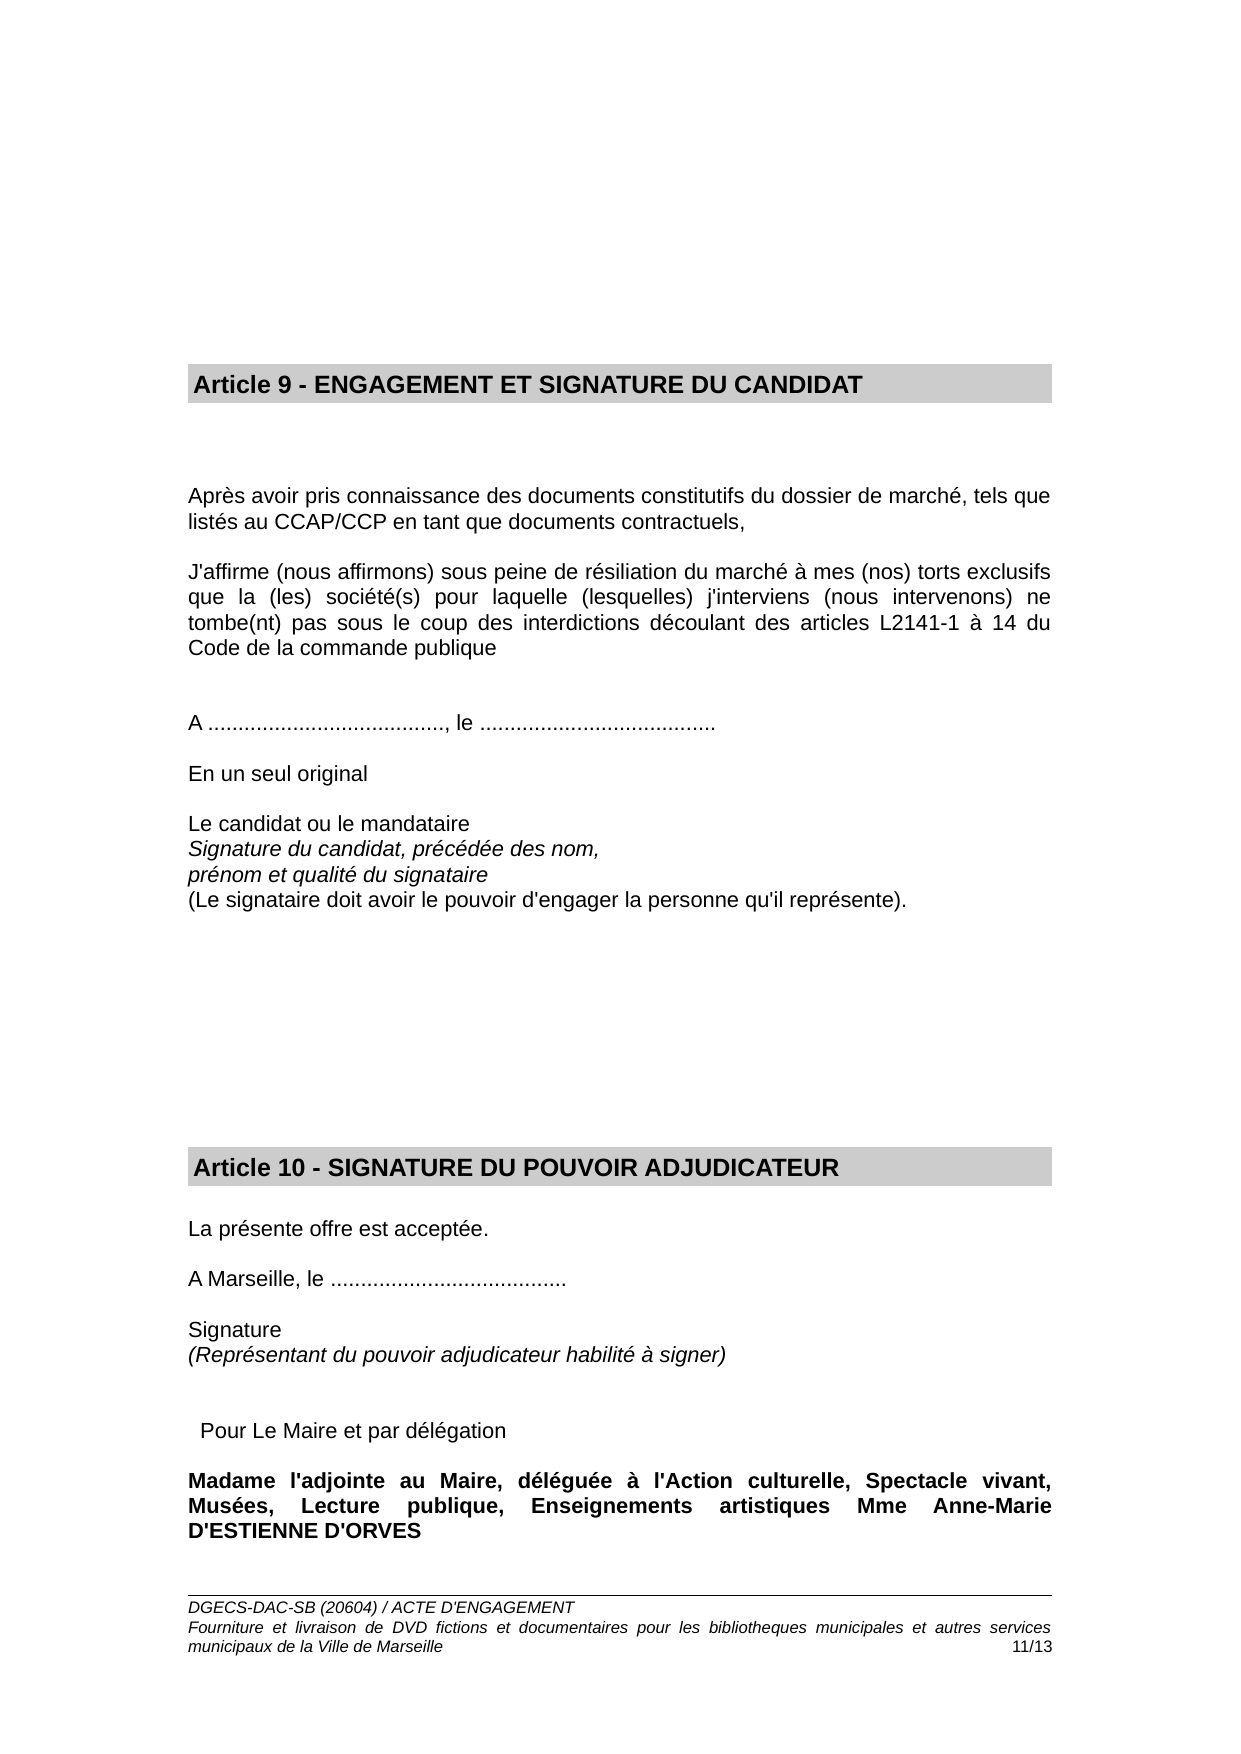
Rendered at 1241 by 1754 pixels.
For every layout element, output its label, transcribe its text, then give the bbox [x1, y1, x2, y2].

subtitle SIGNATURE DU POUVOIR ADJUDICATEUR [190, 1150, 1050, 1184]
text A Marseille, le ....................................... [188, 1266, 1052, 1291]
text La présente offre est acceptée. [188, 1216, 1052, 1241]
text Après avoir pris connaissance des documents constitutifs du dossier de marché, tels que listés au CCAP/CCP en tant que documents contractuels, [188, 483, 1052, 534]
text Signature [188, 1317, 1052, 1342]
text A ......................................., le ....................................... [188, 710, 1052, 735]
text Pour Le Maire et par délégation [188, 1417, 1052, 1443]
text Madame l'adjointe au Maire, déléguée à l'Action culturelle, Spectacle vivant, Musées, Lecture publique, Enseignements artistiques Mme Anne-Marie D'ESTIENNE D'ORVES [188, 1468, 1052, 1543]
text Signature du candidat, précédée des nom, [188, 836, 1052, 861]
text Le candidat ou le mandataire [188, 811, 1052, 836]
text En un seul original [188, 761, 1052, 786]
text J'affirme (nous affirmons) sous peine de résiliation du marché à mes (nos) torts exclusifs que la (les) société(s) pour laquelle (lesquelles) j'interviens (nous intervenons) ne tombe(nt) pas sous le coup des interdictions découlant des articles L2141-1 à 14 du Code de la commande publique [188, 559, 1052, 660]
text (Représentant du pouvoir adjudicateur habilité à signer) [188, 1342, 1052, 1367]
subtitle ENGAGEMENT ET SIGNATURE DU CANDIDAT [190, 367, 1050, 401]
text prénom et qualité du signataire [188, 861, 1052, 887]
text (Le signataire doit avoir le pouvoir d'engager la personne qu'il représente). [188, 887, 1052, 912]
